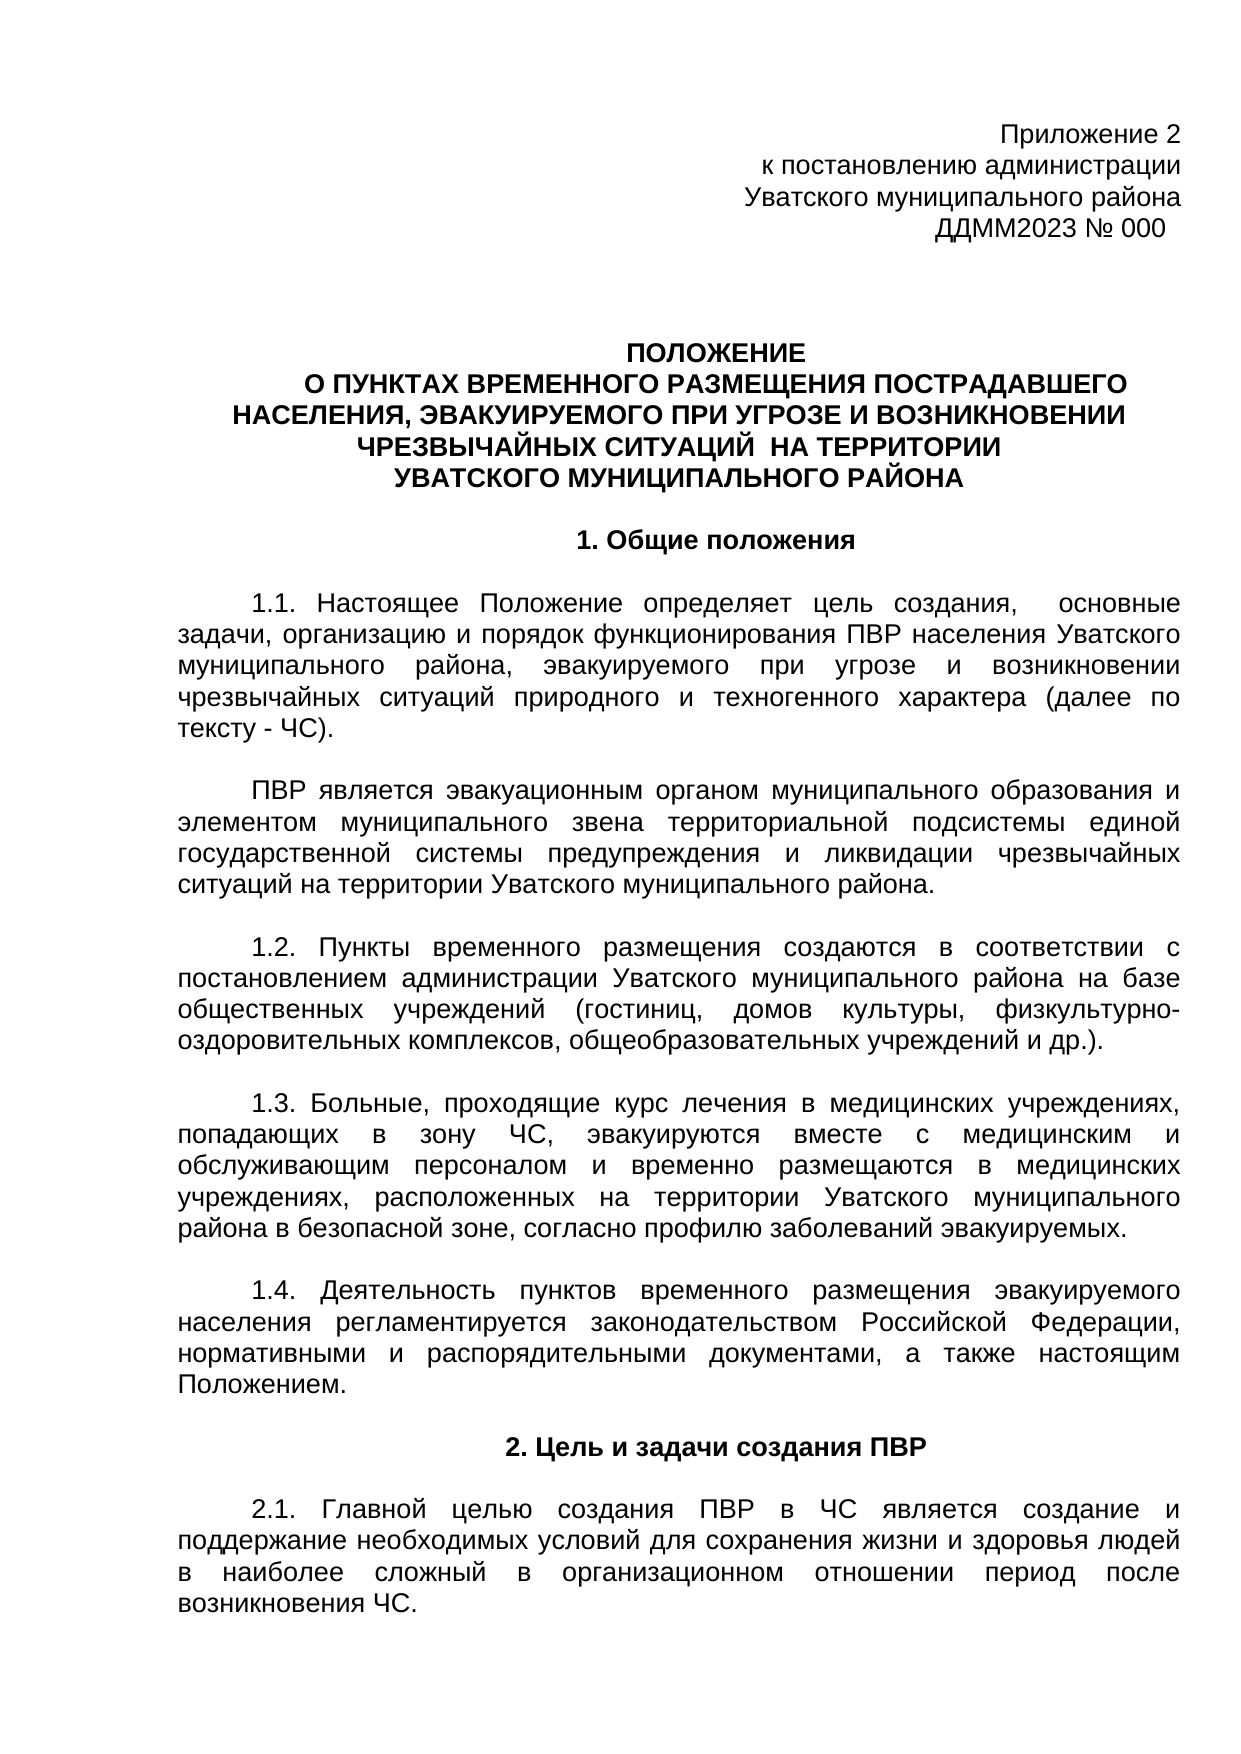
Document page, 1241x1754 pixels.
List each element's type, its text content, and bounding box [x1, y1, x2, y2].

text 1. Общие положения [177, 524, 1181, 556]
text 1.4. Деятельность пунктов временного размещения эвакуируемого населения регламентируется законодательством Российской Федерации, нормативными и распорядительными документами, а также настоящим Положением. [177, 1274, 1181, 1399]
text 2.1. Главной целью создания ПВР в ЧС является создание и поддержание необходимых условий для сохранения жизни и здоровья людей в наиболее сложный в организационном отношении период после возникновения ЧС. [177, 1493, 1181, 1618]
text 1.3. Больные, проходящие курс лечения в медицинских учреждениях, попадающих в зону ЧС, эвакуируются вместе с медицинским и обслуживающим персоналом и временно размещаются в медицинских учреждениях, расположенных на территории Уватского муниципального района в безопасной зоне, согласно профилю заболеваний эвакуируемых. [177, 1087, 1181, 1243]
text Приложение 2 [177, 118, 1181, 149]
text 1.2. Пункты временного размещения создаются в соответствии с постановлением администрации Уватского муниципального района на базе общественных учреждений (гостиниц, домов культуры, физкультурно-оздоровительных комплексов, общеобразовательных учреждений и др.). [177, 931, 1181, 1056]
text ДДММ2023 № 000 [177, 212, 1181, 243]
text 2. Цель и задачи создания ПВР [177, 1431, 1181, 1462]
text О ПУНКТАХ ВРЕМЕННОГО РАЗМЕЩЕНИЯ ПОСТРАДАВШЕГО НАСЕЛЕНИЯ, ЭВАКУИРУЕМОГО ПРИ УГРОЗЕ И ВОЗНИКНОВЕНИИ ЧРЕЗВЫЧАЙНЫХ СИТУАЦИЙ НА ТЕРРИТОРИИ УВАТСКОГО МУНИЦИПАЛЬНОГО РАЙОНА [177, 368, 1181, 493]
text ПОЛОЖЕНИЕ [177, 337, 1181, 368]
text к постановлению администрации Уватского муниципального района [177, 149, 1181, 212]
text ПВР является эвакуационным органом муниципального образования и элементом муниципального звена территориальной подсистемы единой государственной системы предупреждения и ликвидации чрезвычайных ситуаций на территории Уватского муниципального района. [177, 774, 1181, 899]
text 1.1. Настоящее Положение определяет цель создания, основные задачи, организацию и порядок функционирования ПВР населения Уватского муниципального района, эвакуируемого при угрозе и возникновении чрезвычайных ситуаций природного и техногенного характера (далее по тексту - ЧС). [177, 587, 1181, 743]
